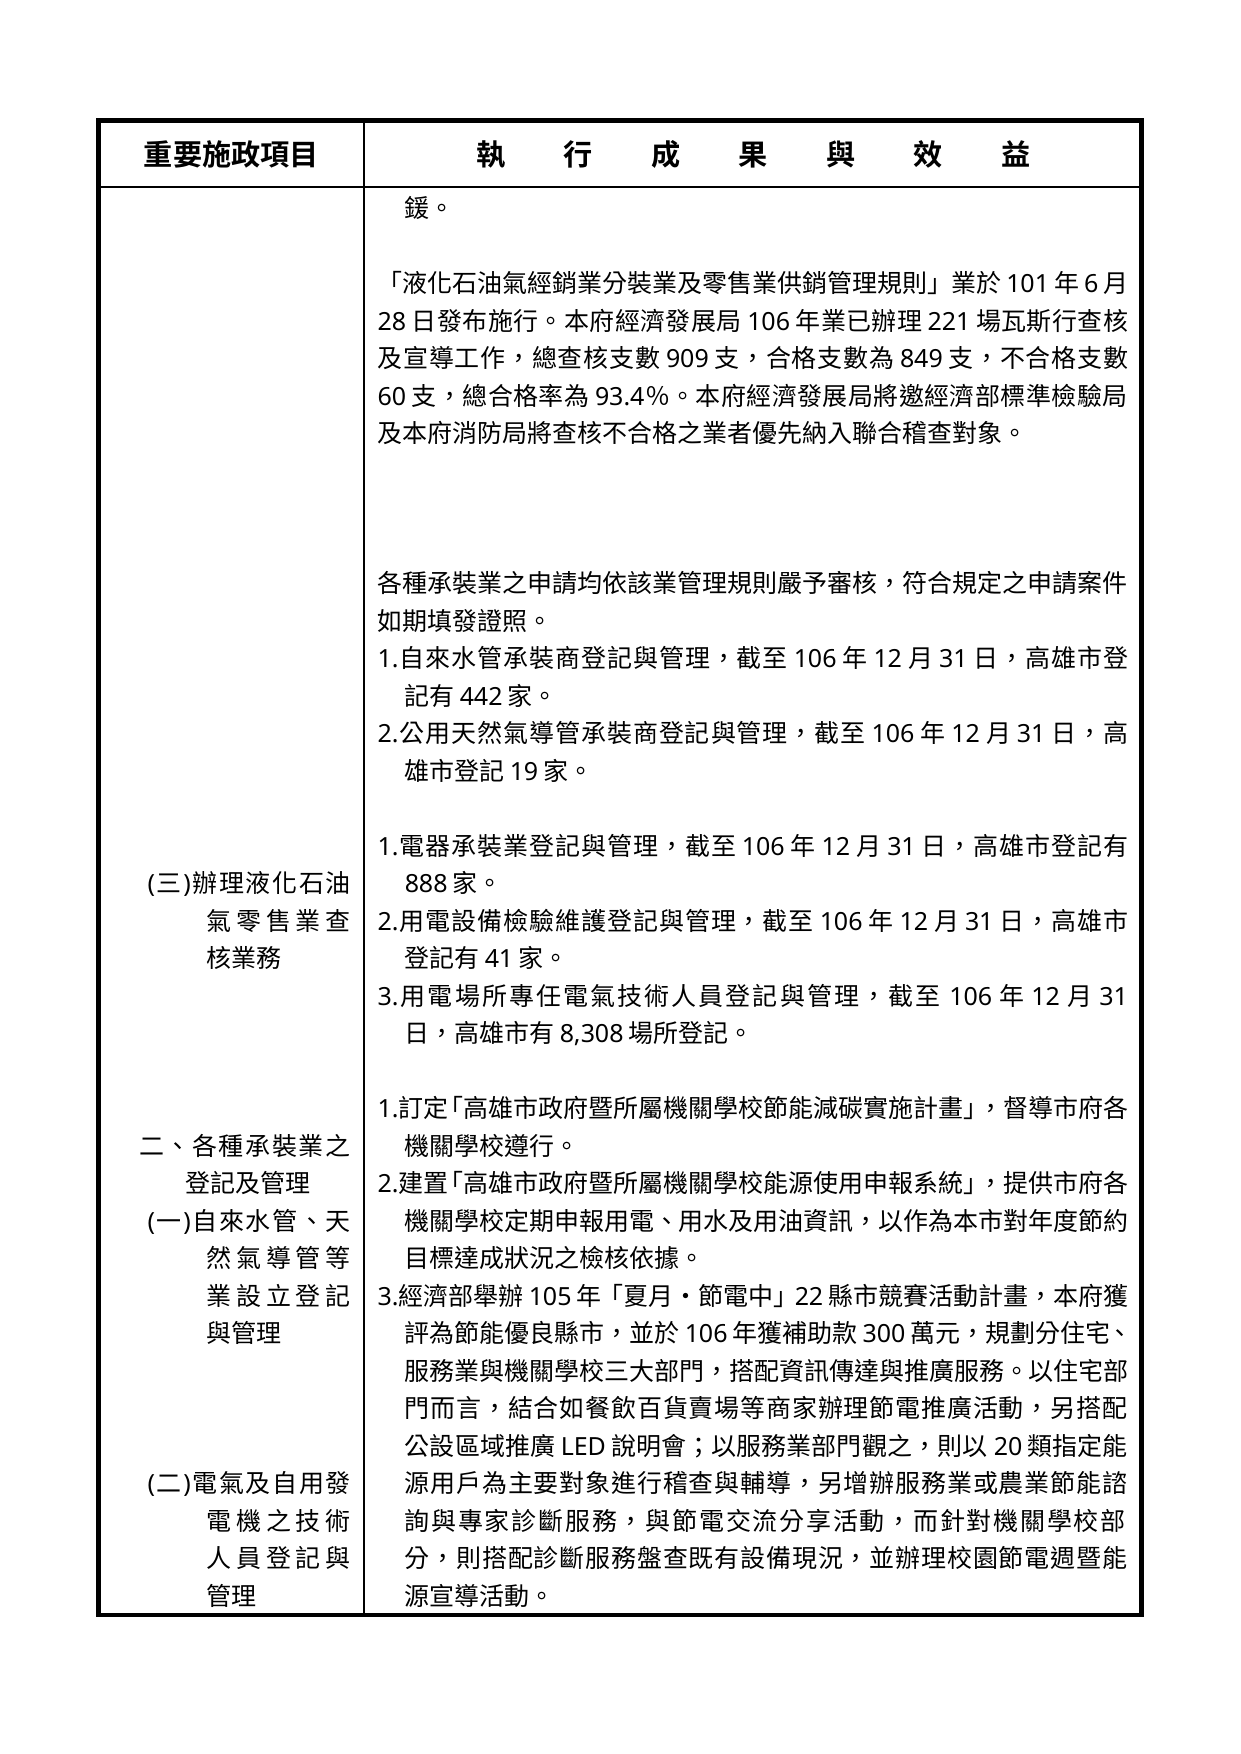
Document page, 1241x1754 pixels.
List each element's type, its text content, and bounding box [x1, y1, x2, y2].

table_header 重要施政項目 [101, 123, 363, 186]
table_cell (三)辦理液化石油氣零售業查核業務 二、各種承裝業之登記及管理 (一)自來水管、天然氣導管等業設立登記與管理 (二)電氣及自用發電機之技術人員登記與管理 [101, 188, 363, 1613]
table_cell 鍰。 「液化石油氣經銷業分裝業及零售業供銷管理規則」業於101年6月28日發布施行。本府經濟發展局106年業已辦理221場瓦斯行查核及宣導工作，總查核支數909支，合格支數為849支，不合格支數60支，總合格率為93.4％。本府經濟發展局將邀經濟部標準檢驗局及本府消防局將查核不合格之業者優先納入聯合稽查對象。 各種承裝業之申請均依該業管理規則嚴予審核，符合規定之申請案件如期填發證照。 1.自來水管承裝商登記與管理，截至106年12月31日，高雄市登記有442家。 2.公用天然氣導管承裝商登記與管理，截至106年12月31日，高雄市登記19家。 1.電器承裝業登記與管理，截至106年12月31日，高雄市登記有888家。 2.用電設備檢驗維護登記與管理，截至106年12月31日，高雄市登記有41家。 3.用電場所專任電氣技術人員登記與管理，截至106年12月31日，高雄市有8,308場所登記。 1.訂定「高雄市政府暨所屬機關學校節能減碳實施計畫」，督導市府各機關學校遵行。 2.建置「高雄市政府暨所屬機關學校能源使用申報系統」，提供市府各機關學校定期申報用電、用水及用油資訊，以作為本市對年度節約目標達成狀況之檢核依據。 3.經濟部舉辦105年「夏月‧節電中」22縣市競賽活動計畫，本府獲評為節能優良縣市，並於106年獲補助款300萬元，規劃分住宅、服務業與機關學校三大部門，搭配資訊傳達與推廣服務。以住宅部門而言，結合如餐飲百貨賣場等商家辦理節電推廣活動，另搭配公設區域推廣LED說明會；以服務業部門觀之，則以20類指定能源用戶為主要對象進行稽查與輔導，另增辦服務業或農業節能諮詢與專家診斷服務，與節電交流分享活動，而針對機關學校部分，則搭配診斷服務盤查既有設備現況，並辦理校園節電週暨能源宣導活動。 [365, 188, 1139, 1613]
table_header 執 行 成 果 與 效 益 [365, 123, 1139, 186]
